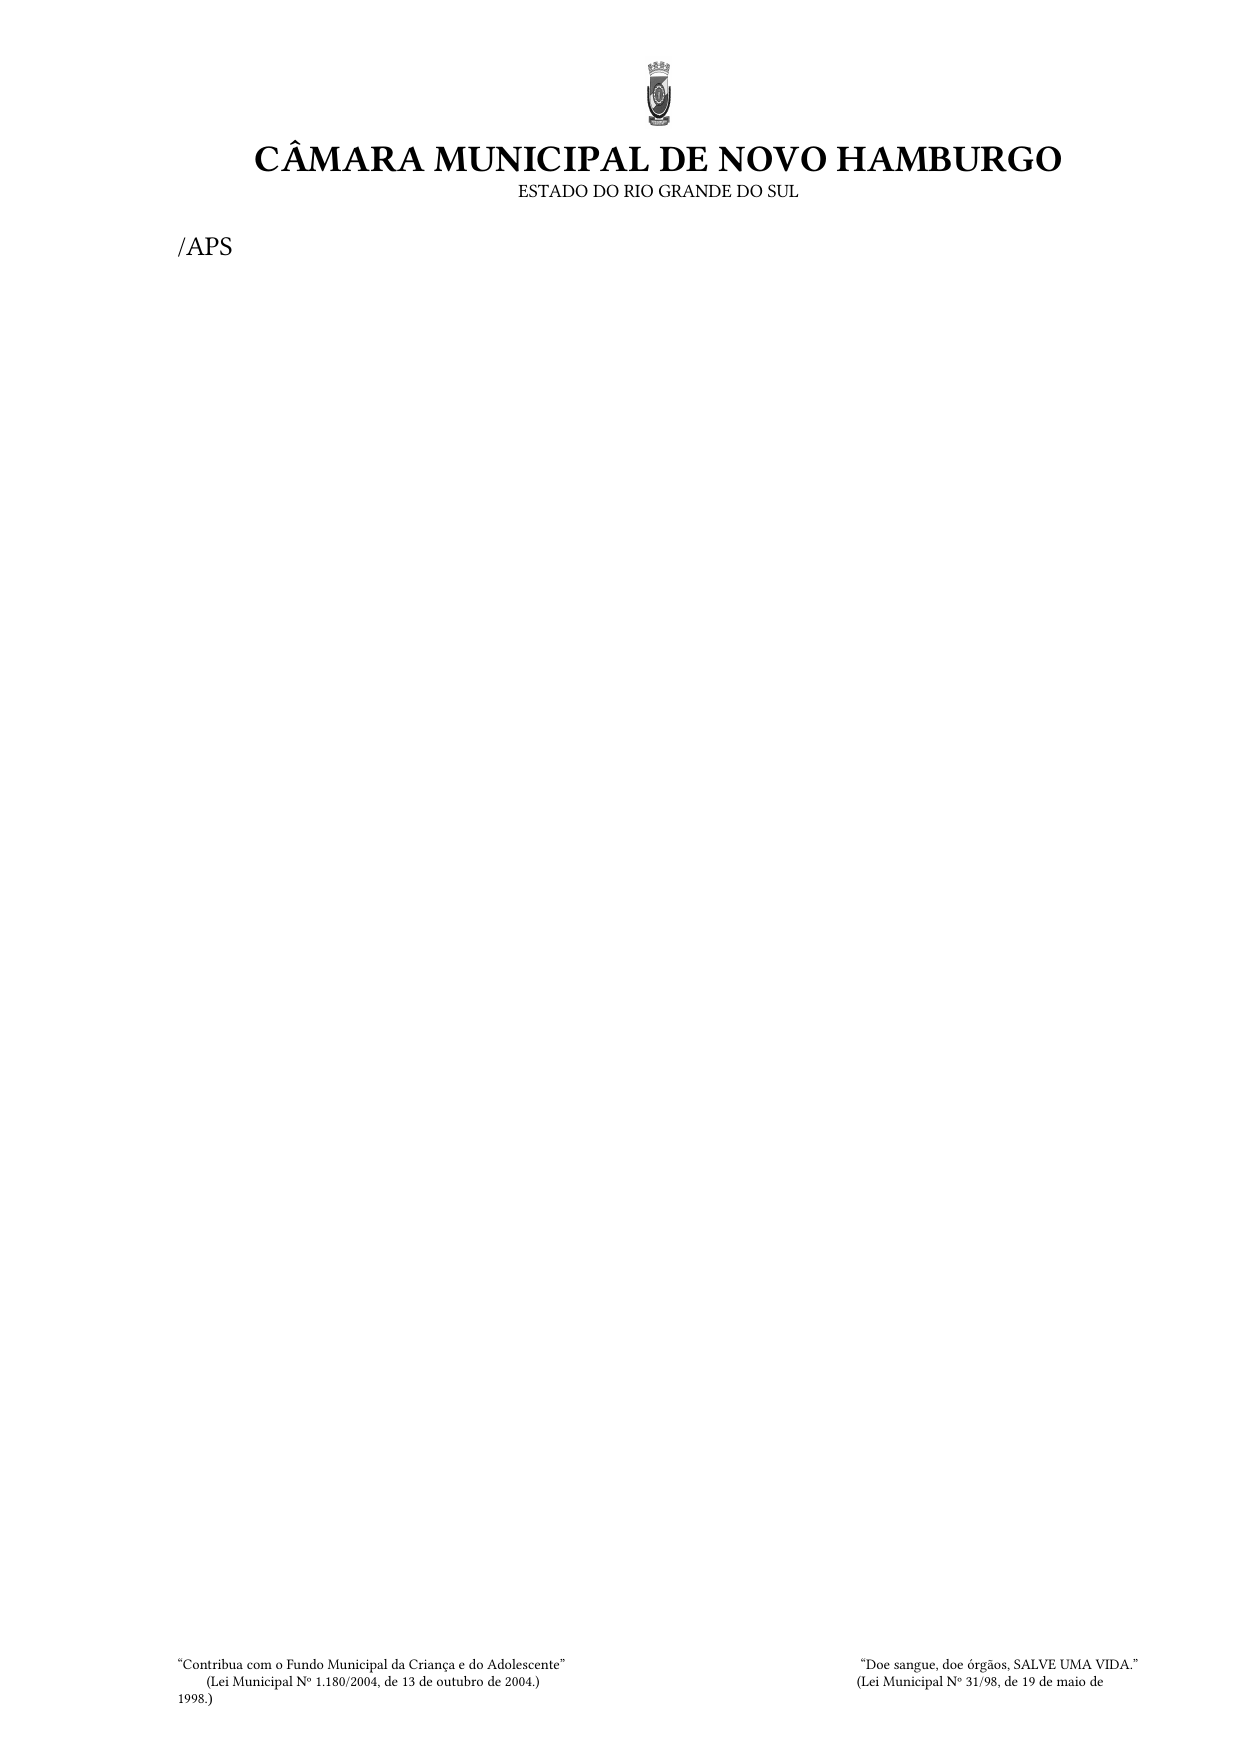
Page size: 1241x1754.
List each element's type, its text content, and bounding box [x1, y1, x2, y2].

text /APS [177, 231, 1140, 262]
